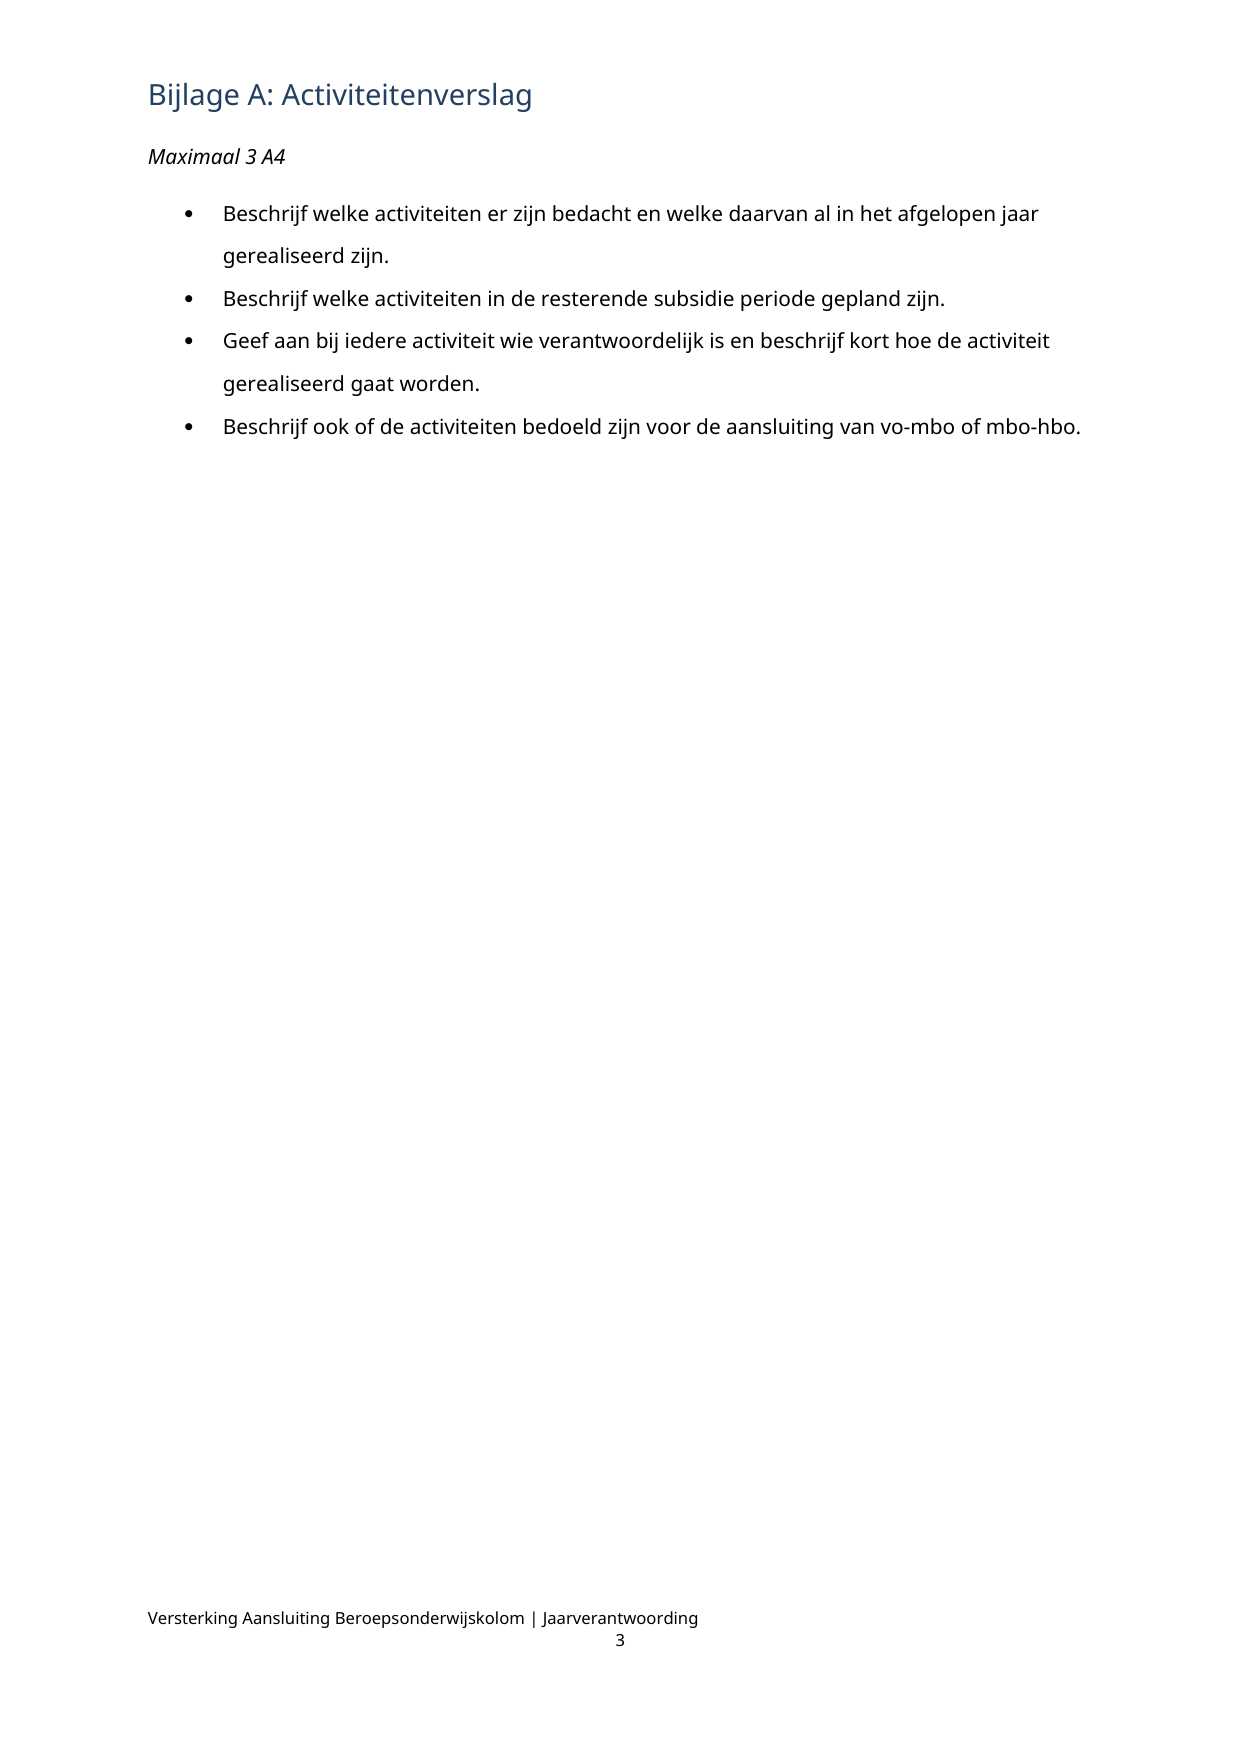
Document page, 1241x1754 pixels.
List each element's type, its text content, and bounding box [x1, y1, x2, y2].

text Bijlage A: Activiteitenverslag [148, 74, 1092, 113]
list Beschrijf ook of de activiteiten bedoeld zijn voor de aansluiting van vo-mbo of mbo-hbo. [185, 412, 1092, 440]
text Maximaal 3 A4 [148, 142, 1092, 170]
list Geef aan bij iedere activiteit wie verantwoordelijk is en beschrijf kort hoe de activiteit gerealiseerd gaat worden. [185, 327, 1092, 398]
list Beschrijf welke activiteiten in de resterende subsidie periode gepland zijn. [185, 284, 1092, 312]
list Beschrijf welke activiteiten er zijn bedacht en welke daarvan al in het afgelopen jaar gerealiseerd zijn. [185, 199, 1092, 270]
